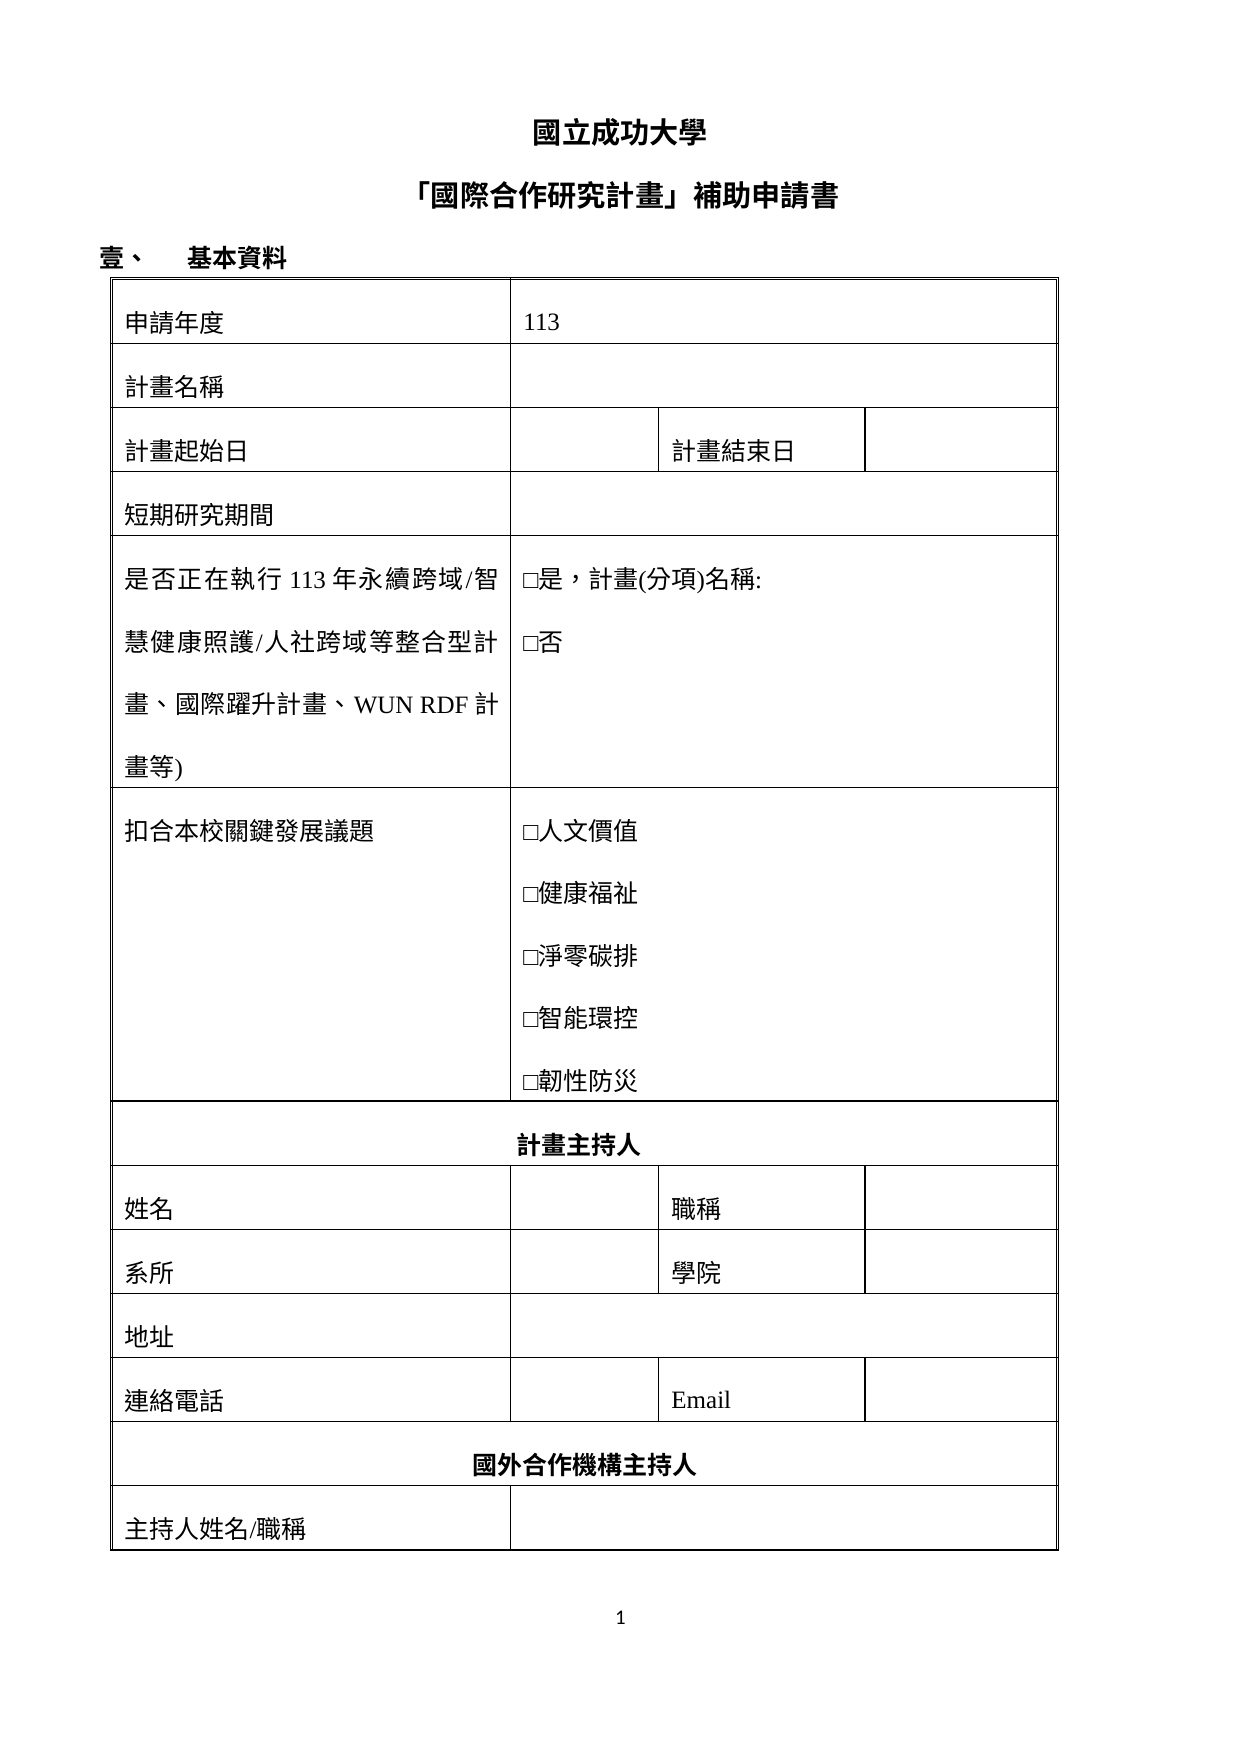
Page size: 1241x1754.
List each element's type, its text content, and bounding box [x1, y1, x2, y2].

table_cell 扣合本校關鍵發展議題 [113, 788, 510, 1100]
table_cell 計畫名稱 [113, 344, 510, 407]
table_cell 計畫起始日 [113, 408, 510, 471]
table_cell [511, 1294, 1056, 1357]
table_cell [866, 1166, 1056, 1228]
table_cell [866, 1358, 1056, 1421]
table_cell [511, 1486, 1056, 1549]
table_cell [511, 408, 658, 471]
table_cell [511, 1230, 658, 1293]
table_cell 連絡電話 [113, 1358, 510, 1421]
table_header 113 [511, 280, 1056, 343]
text 國立成功大學 [187, 89, 1053, 152]
table_cell 系所 [113, 1230, 510, 1293]
table_cell 職稱 [659, 1166, 864, 1228]
table_cell 計畫主持人 [113, 1102, 1056, 1164]
text 「國際合作研究計畫」補助申請書 [187, 152, 1053, 214]
table_cell 短期研究期間 [113, 472, 510, 535]
table_cell 地址 [113, 1294, 510, 1357]
table_cell 計畫結束日 [659, 408, 864, 471]
table_cell 姓名 [113, 1166, 510, 1228]
table_cell [511, 1166, 658, 1228]
table_cell [866, 408, 1056, 471]
table_cell 學院 [659, 1230, 864, 1293]
table_cell 主持人姓名/職稱 [113, 1486, 510, 1549]
list 基本資料 [99, 214, 1053, 277]
table_cell □是，計畫(分項)名稱: □否 [511, 536, 1056, 786]
table_cell Email [659, 1358, 864, 1421]
table_header 申請年度 [113, 280, 510, 343]
table_cell 是否正在執行113年永續跨域/智慧健康照護/人社跨域等整合型計畫、國際躍升計畫、WUN RDF計畫等) [113, 536, 510, 786]
table_cell [511, 472, 1056, 535]
table_cell [511, 1358, 658, 1421]
table_cell □人文價值 □健康福祉 □淨零碳排 □智能環控 □韌性防災 [511, 788, 1056, 1100]
table_cell [866, 1230, 1056, 1293]
table_cell [511, 344, 1056, 407]
table_cell 國外合作機構主持人 [113, 1422, 1056, 1485]
